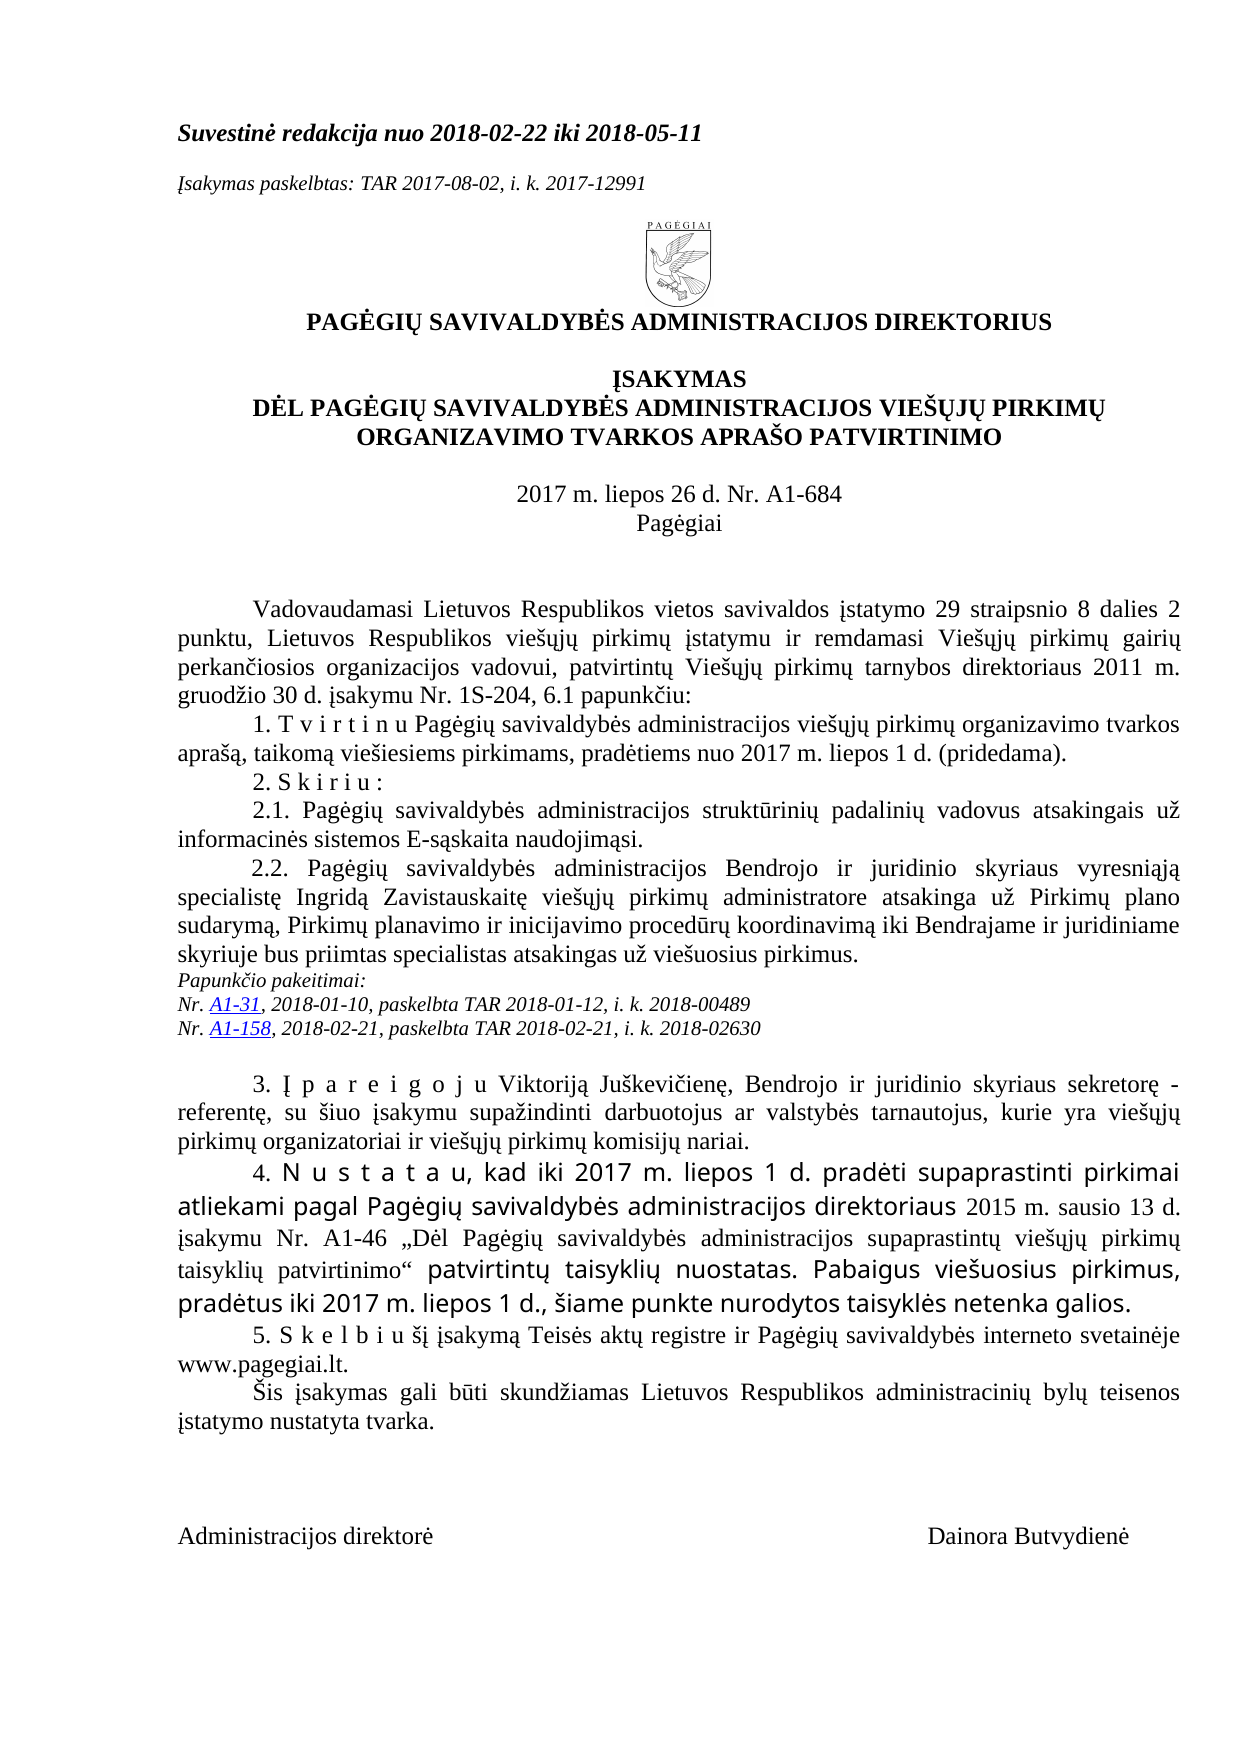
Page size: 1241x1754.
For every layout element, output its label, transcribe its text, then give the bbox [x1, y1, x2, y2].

text Šis įsakymas gali būti skundžiamas Lietuvos Respublikos administracinių bylų teisenos įstatymo nustatyta tvarka. [177, 1377, 1181, 1435]
text įsakymas [177, 364, 1181, 393]
text 2.1. Pagėgių savivaldybės administracijos struktūrinių padalinių vadovus atsakingais už informacinės sistemos E-sąskaita naudojimąsi. [177, 795, 1181, 853]
text 4. N u s t a t a u, kad iki 2017 m. liepos 1 d. pradėti supaprastinti pirkimai atliekami pagal Pagėgių savivaldybės administracijos direktoriaus 2015 m. sausio 13 d. įsakymu Nr. A1-46 „Dėl Pagėgių savivaldybės administracijos supaprastintų viešųjų pirkimų taisyklių patvirtinimo“ patvirtintų taisyklių nuostatas. Pabaigus viešuosius pirkimus, pradėtus iki 2017 m. liepos 1 d., šiame punkte nurodytos taisyklės netenka galios. [177, 1155, 1181, 1320]
text 3. Į p a r e i g o j u Viktoriją Juškevičienę, Bendrojo ir juridinio skyriaus sekretorę - referentę, su šiuo įsakymu supažindinti darbuotojus ar valstybės tarnautojus, kurie yra viešųjų pirkimų organizatoriai ir viešųjų pirkimų komisijų nariai. [177, 1069, 1181, 1155]
text Administracijos direktorė Dainora Butvydienė [177, 1521, 1181, 1550]
text 2. S k i r i u : [177, 767, 1181, 795]
text 2017 m. liepos 26 d. Nr. A1-684 [177, 479, 1181, 508]
text 1. T v i r t i n u Pagėgių savivaldybės administracijos viešųjų pirkimų organizavimo tvarkos aprašą, taikomą viešiesiems pirkimams, pradėtiems nuo 2017 m. liepos 1 d. (pridedama). [177, 709, 1181, 767]
text 2.2. Pagėgių savivaldybės administracijos Bendrojo ir juridinio skyriaus vyresniąją specialistę Ingridą Zavistauskaitę viešųjų pirkimų administratore atsakinga už Pirkimų plano sudarymą, Pirkimų planavimo ir inicijavimo procedūrų koordinavimą iki Bendrajame ir juridiniame skyriuje bus priimtas specialistas atsakingas už viešuosius pirkimus. [177, 853, 1181, 968]
text Papunkčio pakeitimai: [177, 968, 1181, 992]
text Įsakymas paskelbtas: TAR 2017-08-02, i. k. 2017-12991 [177, 171, 1181, 195]
text Nr. A1-158, 2018-02-21, paskelbta TAR 2018-02-21, i. k. 2018-02630 [177, 1016, 1181, 1040]
text Pagėgiai [177, 508, 1181, 537]
text Suvestinė redakcija nuo 2018-02-22 iki 2018-05-11 [177, 118, 1181, 147]
text Vadovaudamasi Lietuvos Respublikos vietos savivaldos įstatymo 29 straipsnio 8 dalies 2 punktu, Lietuvos Respublikos viešųjų pirkimų įstatymu ir remdamasi Viešųjų pirkimų gairių perkančiosios organizacijos vadovui, patvirtintų Viešųjų pirkimų tarnybos direktoriaus 2011 m. gruodžio 30 d. įsakymu Nr. 1S-204, 6.1 papunkčiu: [177, 594, 1181, 709]
text dėl PAGĖGIŲ SAVIVALDYBĖS ADMINISTRACIJOS VIEŠŲJŲ PIRKIMŲ ORGANIZAVIMO TVARKOS APRAŠO PATVIRTINIMO [177, 393, 1181, 450]
text Nr. A1-31, 2018-01-10, paskelbta TAR 2018-01-12, i. k. 2018-00489 [177, 992, 1181, 1016]
text 5. S k e l b i u šį įsakymą Teisės aktų registre ir Pagėgių savivaldybės interneto svetainėje www.pagegiai.lt. [177, 1320, 1181, 1377]
text Pagėgių savivaldybės administracijos direktorius [177, 307, 1181, 335]
